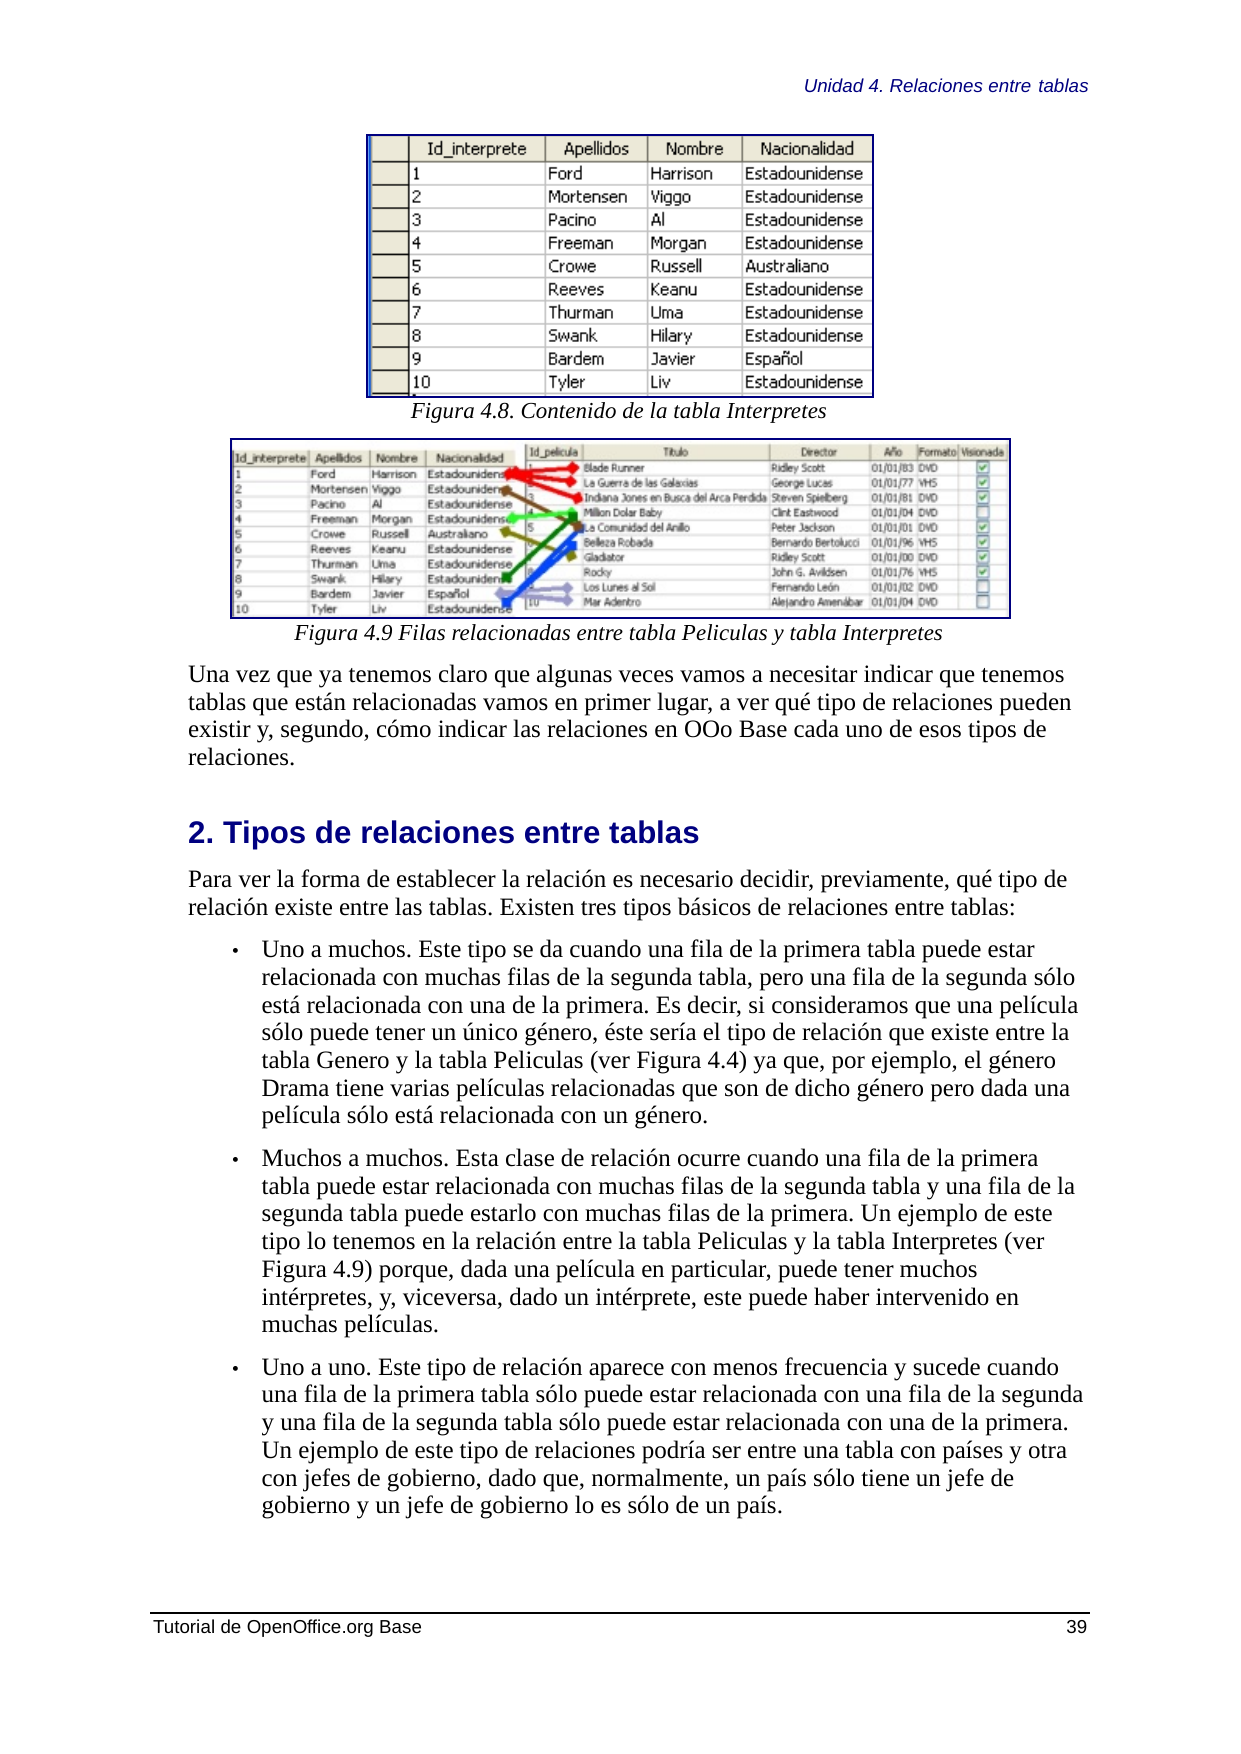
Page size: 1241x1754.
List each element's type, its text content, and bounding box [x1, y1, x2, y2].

picture [368, 136, 872, 396]
subtitle Tipos de relaciones entre tablas [188, 816, 1090, 850]
text Figura 4.9 Filas relacionadas entre tabla Peliculas y tabla Interpretes [150, 438, 1090, 645]
text Figura 4.8. Contenido de la tabla Interpretes [150, 134, 1090, 423]
text Una vez que ya tenemos claro que algunas veces vamos a necesitar indicar que tenemos tablas que están relacionadas vamos en primer lugar, a ver qué tipo de relaciones pueden existir y, segundo, cómo indicar las relaciones en OOo Base cada uno de esos tipos de relaciones. [188, 660, 1090, 771]
list Muchos a muchos. Esta clase de relación ocurre cuando una fila de la primera tabla puede estar relacionada con muchas filas de la segunda tabla y una fila de la segunda tabla puede estarlo con muchas filas de la primera. Un ejemplo de este tipo lo tenemos en la relación entre la tabla Peliculas y la tabla Interpretes (ver Figura 4.9) porque, dada una película en particular, puede tener muchos intérpretes, y, viceversa, dado un intérprete, este puede haber intervenido en muchas películas. [232, 1144, 1090, 1338]
text Para ver la forma de establecer la relación es necesario decidir, previamente, qué tipo de relación existe entre las tablas. Existen tres tipos básicos de relaciones entre tablas: [188, 865, 1090, 921]
list Uno a uno. Este tipo de relación aparece con menos frecuencia y sucede cuando una fila de la primera tabla sólo puede estar relacionada con una fila de la segunda y una fila de la segunda tabla sólo puede estar relacionada con una de la primera. Un ejemplo de este tipo de relaciones podría ser entre una tabla con países y otra con jefes de gobierno, dado que, normalmente, un país sólo tiene un jefe de gobierno y un jefe de gobierno lo es sólo de un país. [232, 1353, 1090, 1519]
picture [232, 440, 1009, 617]
list Uno a muchos. Este tipo se da cuando una fila de la primera tabla puede estar relacionada con muchas filas de la segunda tabla, pero una fila de la segunda sólo está relacionada con una de la primera. Es decir, si consideramos que una película sólo puede tener un único género, éste sería el tipo de relación que existe entre la tabla Genero y la tabla Peliculas (ver Figura 4.4) ya que, por ejemplo, el género Drama tiene varias películas relacionadas que son de dicho género pero dada una película sólo está relacionada con un género. [232, 935, 1090, 1129]
